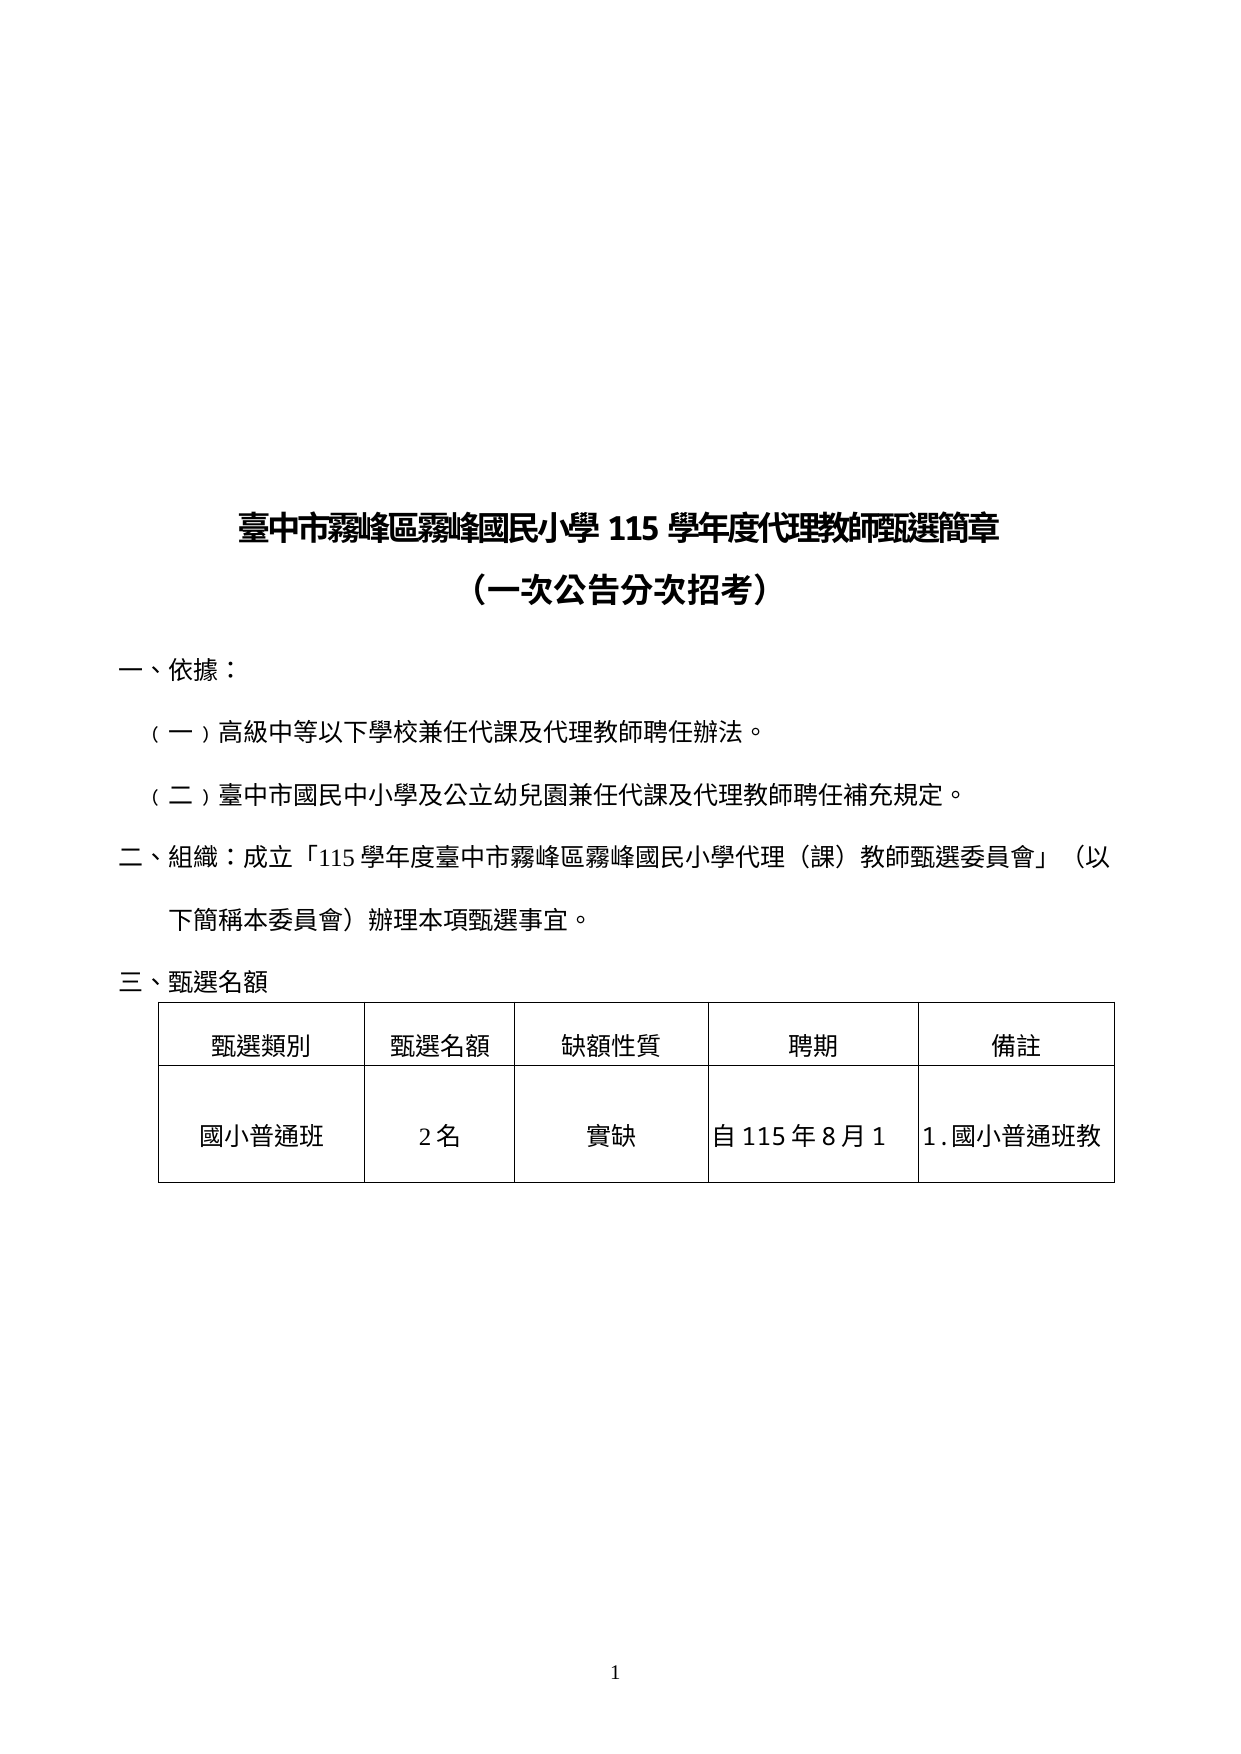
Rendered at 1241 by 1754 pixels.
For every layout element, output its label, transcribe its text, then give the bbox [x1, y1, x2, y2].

table_header 備註 [919, 1003, 1114, 1065]
text 二、組織：成立「115學年度臺中市霧峰區霧峰國民小學代理（課）教師甄選委員會」（以下簡稱本委員會）辦理本項甄選事宜。 [118, 814, 1122, 939]
table_header 甄選類別 [159, 1003, 364, 1065]
text 三、甄選名額 [118, 939, 1122, 1002]
table_cell 國小普通班 [159, 1066, 364, 1182]
table_header 缺額性質 [515, 1003, 708, 1065]
text 一、依據： [118, 627, 1122, 689]
table_cell 1.國小普通班教 [919, 1066, 1114, 1182]
text ﹙二﹚臺中市國民中小學及公立幼兒園兼任代課及代理教師聘任補充規定。 [143, 752, 1122, 814]
table_header 聘期 [709, 1003, 918, 1065]
table_cell 實缺 [515, 1066, 708, 1182]
text （一次公告分次招考） [118, 547, 1122, 609]
text ﹙一﹚高級中等以下學校兼任代課及代理教師聘任辦法。 [143, 689, 1122, 752]
table_cell 自115年8月1 [709, 1066, 918, 1182]
table_header 甄選名額 [365, 1003, 514, 1065]
text 臺中市霧峰區霧峰國民小學115學年度代理教師甄選簡章 [118, 484, 1122, 547]
table_cell 2名 [365, 1066, 514, 1182]
